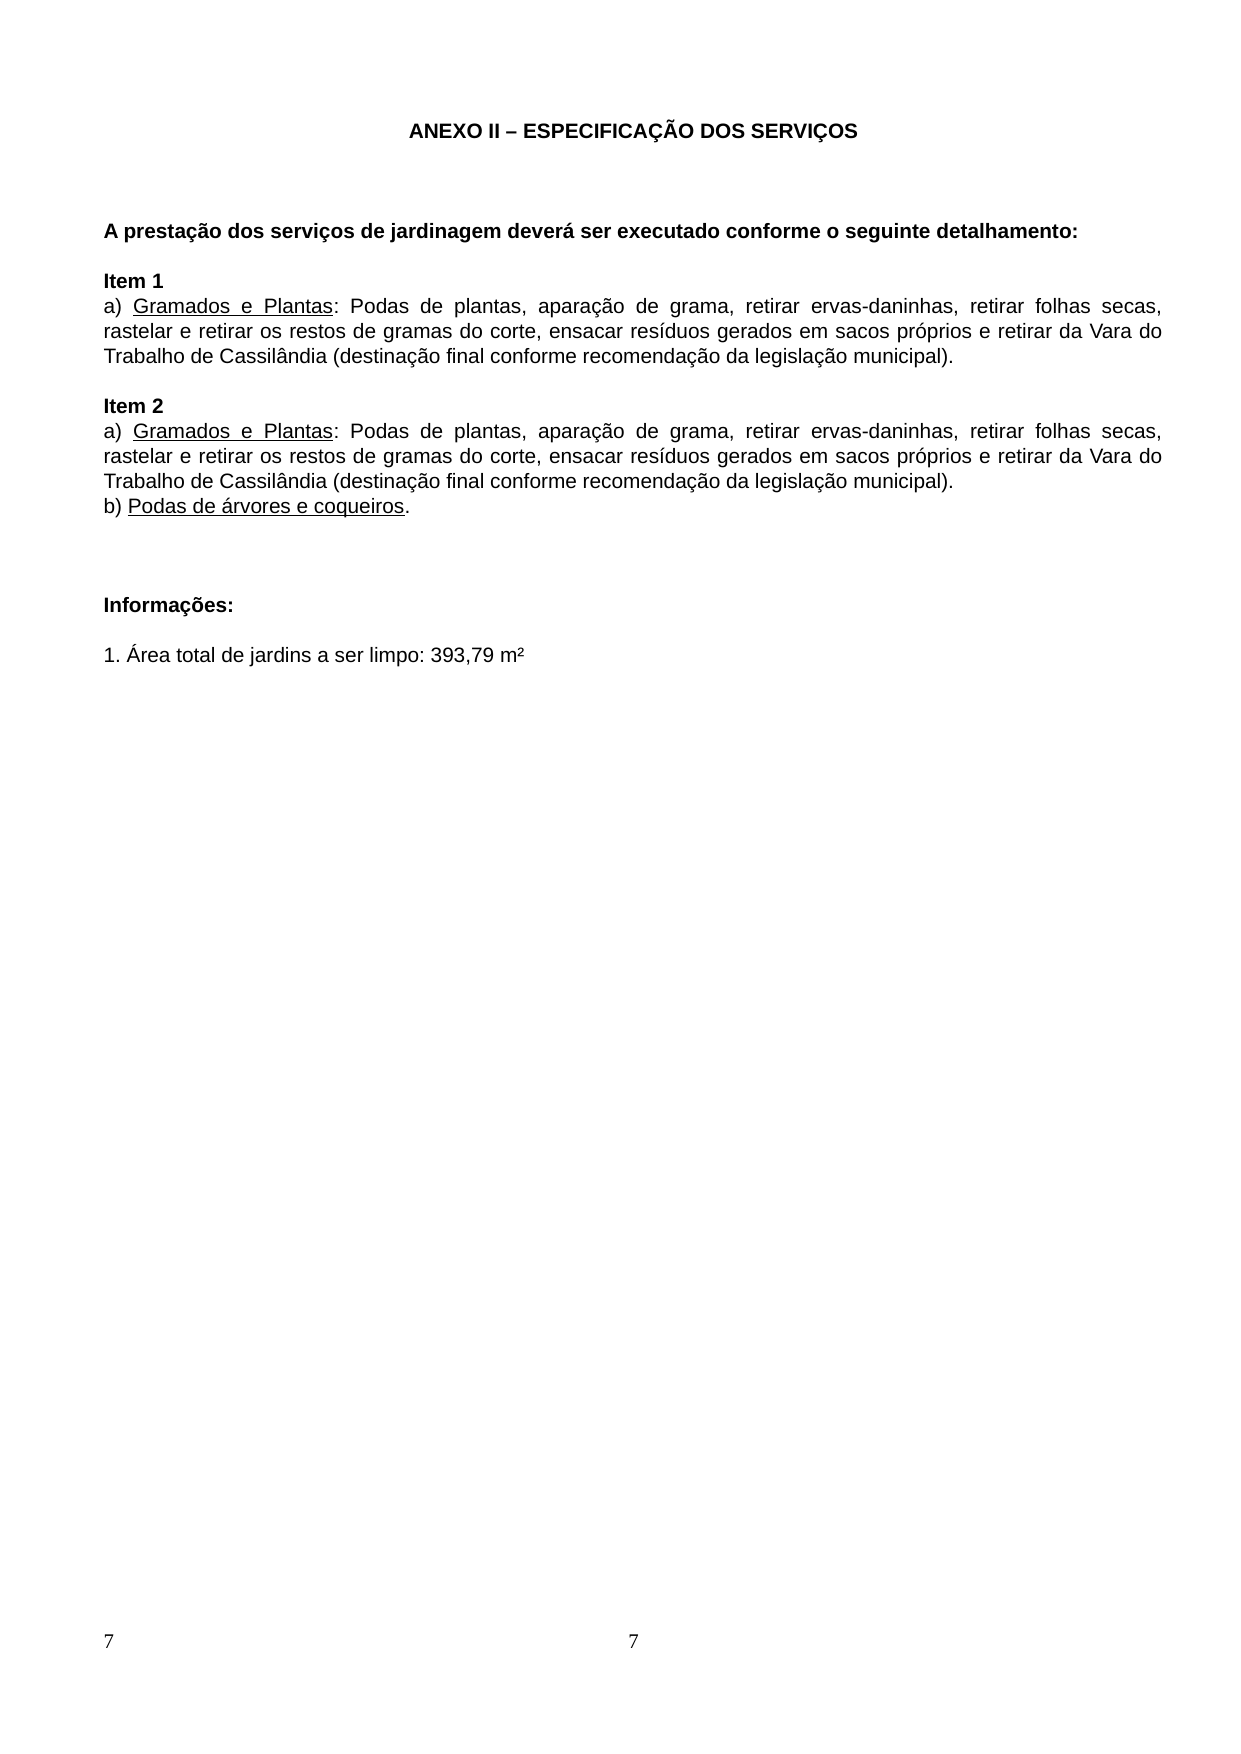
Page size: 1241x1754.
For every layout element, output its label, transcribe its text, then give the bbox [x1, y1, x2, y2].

text ANEXO II – ESPECIFICAÇÃO DOS SERVIÇOS [103, 119, 1163, 144]
text b) Podas de árvores e coqueiros. [103, 494, 1163, 519]
text A prestação dos serviços de jardinagem deverá ser executado conforme o seguinte detalhamento: [103, 219, 1163, 244]
text a) Gramados e Plantas: Podas de plantas, aparação de grama, retirar ervas-daninhas, retirar folhas secas, rastelar e retirar os restos de gramas do corte, ensacar resíduos gerados em sacos próprios e retirar da Vara do Trabalho de Cassilândia (destinação final conforme recomendação da legislação municipal). [103, 419, 1163, 494]
text a) Gramados e Plantas: Podas de plantas, aparação de grama, retirar ervas-daninhas, retirar folhas secas, rastelar e retirar os restos de gramas do corte, ensacar resíduos gerados em sacos próprios e retirar da Vara do Trabalho de Cassilândia (destinação final conforme recomendação da legislação municipal). [103, 294, 1163, 369]
text Item 2 [103, 394, 1163, 419]
text Informações: [103, 593, 1163, 618]
text Item 1 [103, 269, 1163, 294]
text 1. Área total de jardins a ser limpo: 393,79 m² [103, 643, 1163, 668]
